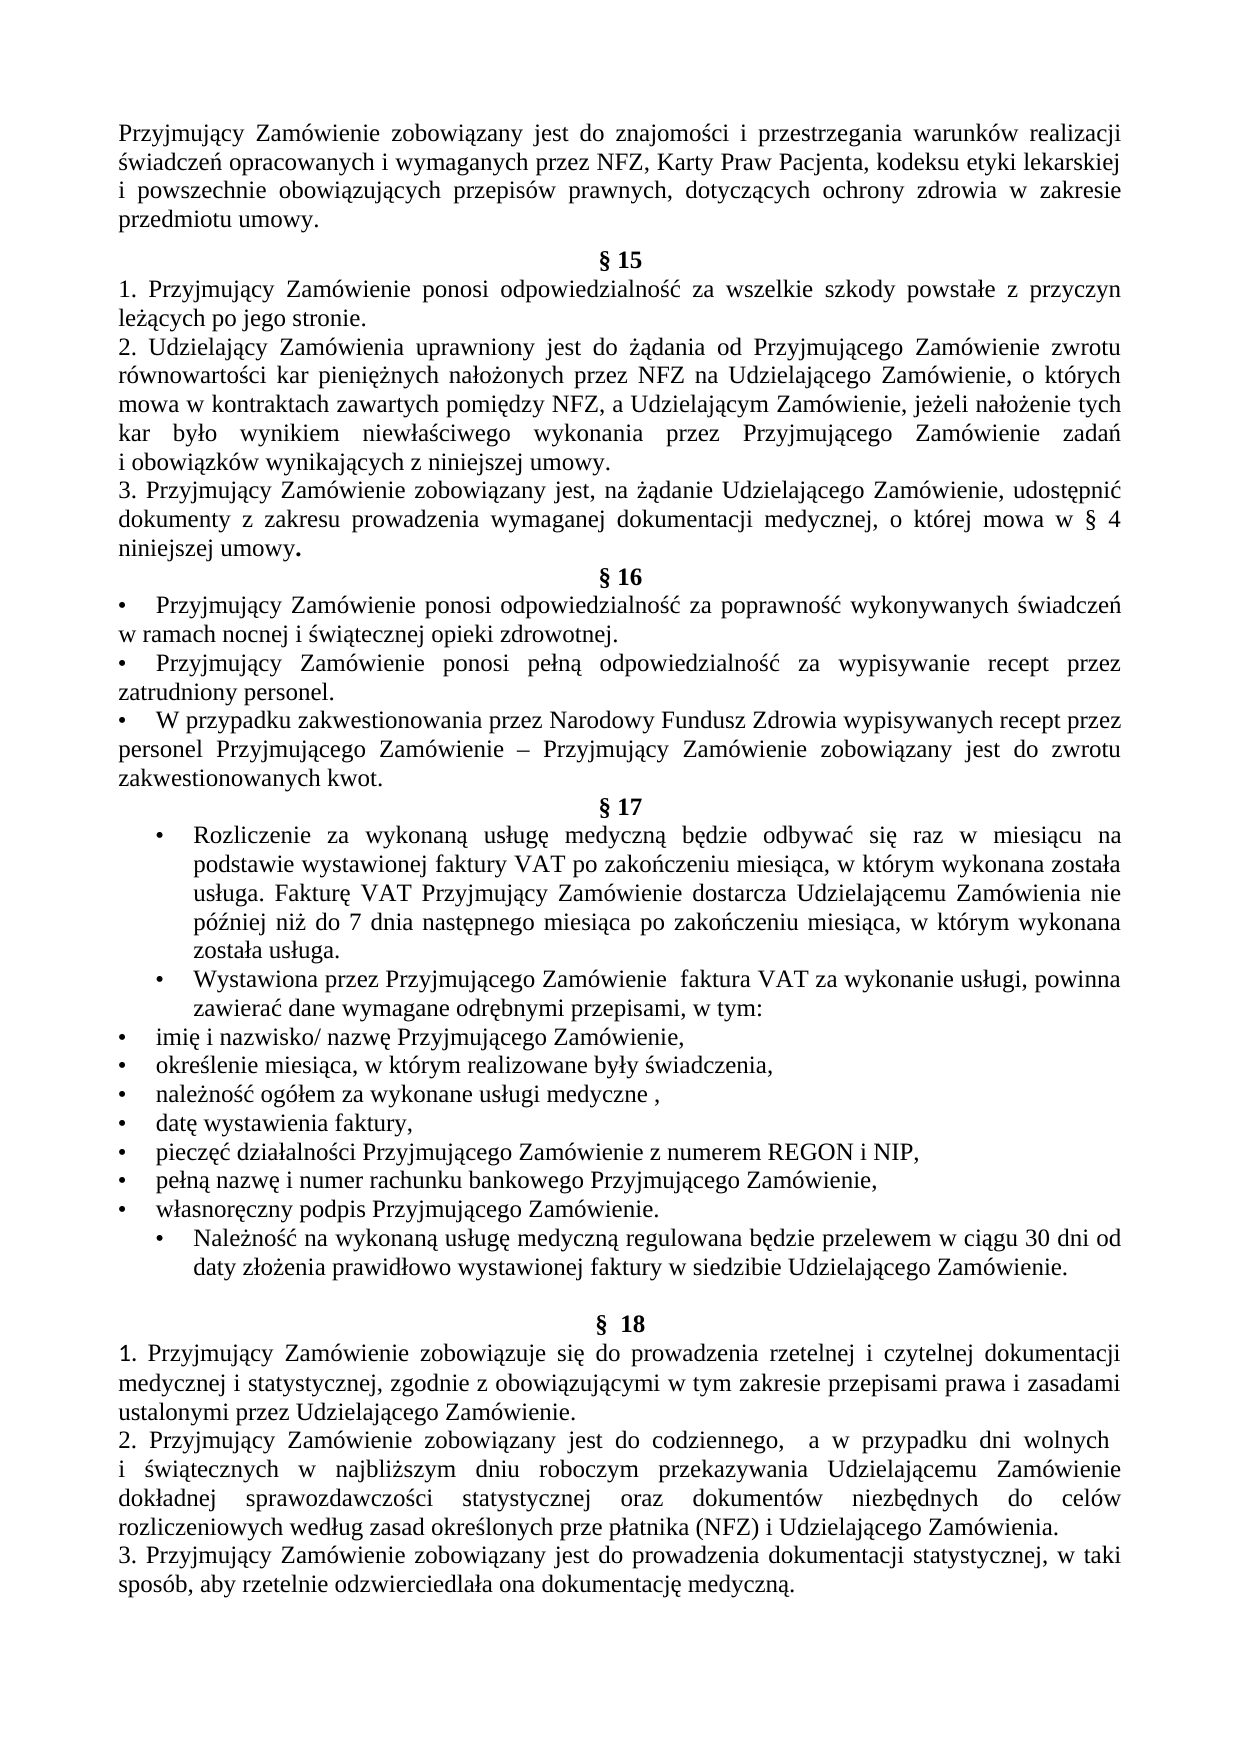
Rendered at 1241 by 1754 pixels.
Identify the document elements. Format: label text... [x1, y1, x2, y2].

text Przyjmujący Zamówienie zobowiązany jest do znajomości i przestrzegania warunków realizacji świadczeń opracowanych i wymaganych przez NFZ, Karty Praw Pacjenta, kodeksu etyki lekarskiej i powszechnie obowiązujących przepisów prawnych, dotyczących ochrony zdrowia w zakresie przedmiotu umowy. [118, 118, 1122, 233]
text 3. Przyjmujący Zamówienie zobowiązany jest, na żądanie Udzielającego Zamówienie, udostępnić dokumenty z zakresu prowadzenia wymaganej dokumentacji medycznej, o której mowa w § 4 niniejszej umowy. [118, 476, 1122, 562]
list Przyjmujący Zamówienie ponosi pełną odpowiedzialność za wypisywanie recept przez zatrudniony personel. [81, 648, 1122, 706]
list datę wystawienia faktury, [81, 1108, 1122, 1137]
text 1. Przyjmujący Zamówienie zobowiązuje się do prowadzenia rzetelnej i czytelnej dokumentacji medycznej i statystycznej, zgodnie z obowiązującymi w tym zakresie przepisami prawa i zasadami ustalonymi przez Udzielającego Zamówienie. [118, 1337, 1122, 1425]
text 2. Udzielający Zamówienia uprawniony jest do żądania od Przyjmującego Zamówienie zwrotu równowartości kar pieniężnych nałożonych przez NFZ na Udzielającego Zamówienie, o których mowa w kontraktach zawartych pomiędzy NFZ, a Udzielającym Zamówienie, jeżeli nałożenie tych kar było wynikiem niewłaściwego wykonania przez Przyjmującego Zamówienie zadań i obowiązków wynikających z niniejszej umowy. [118, 332, 1122, 476]
list imię i nazwisko/ nazwę Przyjmującego Zamówienie, [81, 1022, 1122, 1051]
text § 18 [118, 1309, 1122, 1337]
text § 15 [118, 246, 1122, 274]
list pieczęć działalności Przyjmującego Zamówienie z numerem REGON i NIP, [81, 1137, 1122, 1166]
list W przypadku zakwestionowania przez Narodowy Fundusz Zdrowia wypisywanych recept przez personel Przyjmującego Zamówienie – Przyjmujący Zamówienie zobowiązany jest do zwrotu zakwestionowanych kwot. [81, 706, 1122, 792]
list Przyjmujący Zamówienie ponosi odpowiedzialność za poprawność wykonywanych świadczeń w ramach nocnej i świątecznej opieki zdrowotnej. [81, 591, 1122, 648]
text 1. Przyjmujący Zamówienie ponosi odpowiedzialność za wszelkie szkody powstałe z przyczyn leżących po jego stronie. [118, 274, 1122, 332]
list Wystawiona przez Przyjmującego Zamówienie faktura VAT za wykonanie usługi, powinna zawierać dane wymagane odrębnymi przepisami, w tym: [156, 964, 1122, 1022]
text § 17 [118, 792, 1122, 821]
list Rozliczenie za wykonaną usługę medyczną będzie odbywać się raz w miesiącu na podstawie wystawionej faktury VAT po zakończeniu miesiąca, w którym wykonana została usługa. Fakturę VAT Przyjmujący Zamówienie dostarcza Udzielającemu Zamówienia nie później niż do 7 dnia następnego miesiąca po zakończeniu miesiąca, w którym wykonana została usługa. [156, 821, 1122, 964]
list należność ogółem za wykonane usługi medyczne , [81, 1079, 1122, 1108]
text § 16 [118, 562, 1122, 591]
text 3. Przyjmujący Zamówienie zobowiązany jest do prowadzenia dokumentacji statystycznej, w taki sposób, aby rzetelnie odzwierciedlała ona dokumentację medyczną. [118, 1540, 1122, 1598]
list określenie miesiąca, w którym realizowane były świadczenia, [81, 1051, 1122, 1079]
list pełną nazwę i numer rachunku bankowego Przyjmującego Zamówienie, [81, 1166, 1122, 1194]
list Należność na wykonaną usługę medyczną regulowana będzie przelewem w ciągu 30 dni od daty złożenia prawidłowo wystawionej faktury w siedzibie Udzielającego Zamówienie. [156, 1223, 1122, 1281]
text 2. Przyjmujący Zamówienie zobowiązany jest do codziennego, a w przypadku dni wolnych i świątecznych w najbliższym dniu roboczym przekazywania Udzielającemu Zamówienie dokładnej sprawozdawczości statystycznej oraz dokumentów niezbędnych do celów rozliczeniowych według zasad określonych prze płatnika (NFZ) i Udzielającego Zamówienia. [118, 1425, 1122, 1540]
list własnoręczny podpis Przyjmującego Zamówienie. [81, 1194, 1122, 1223]
